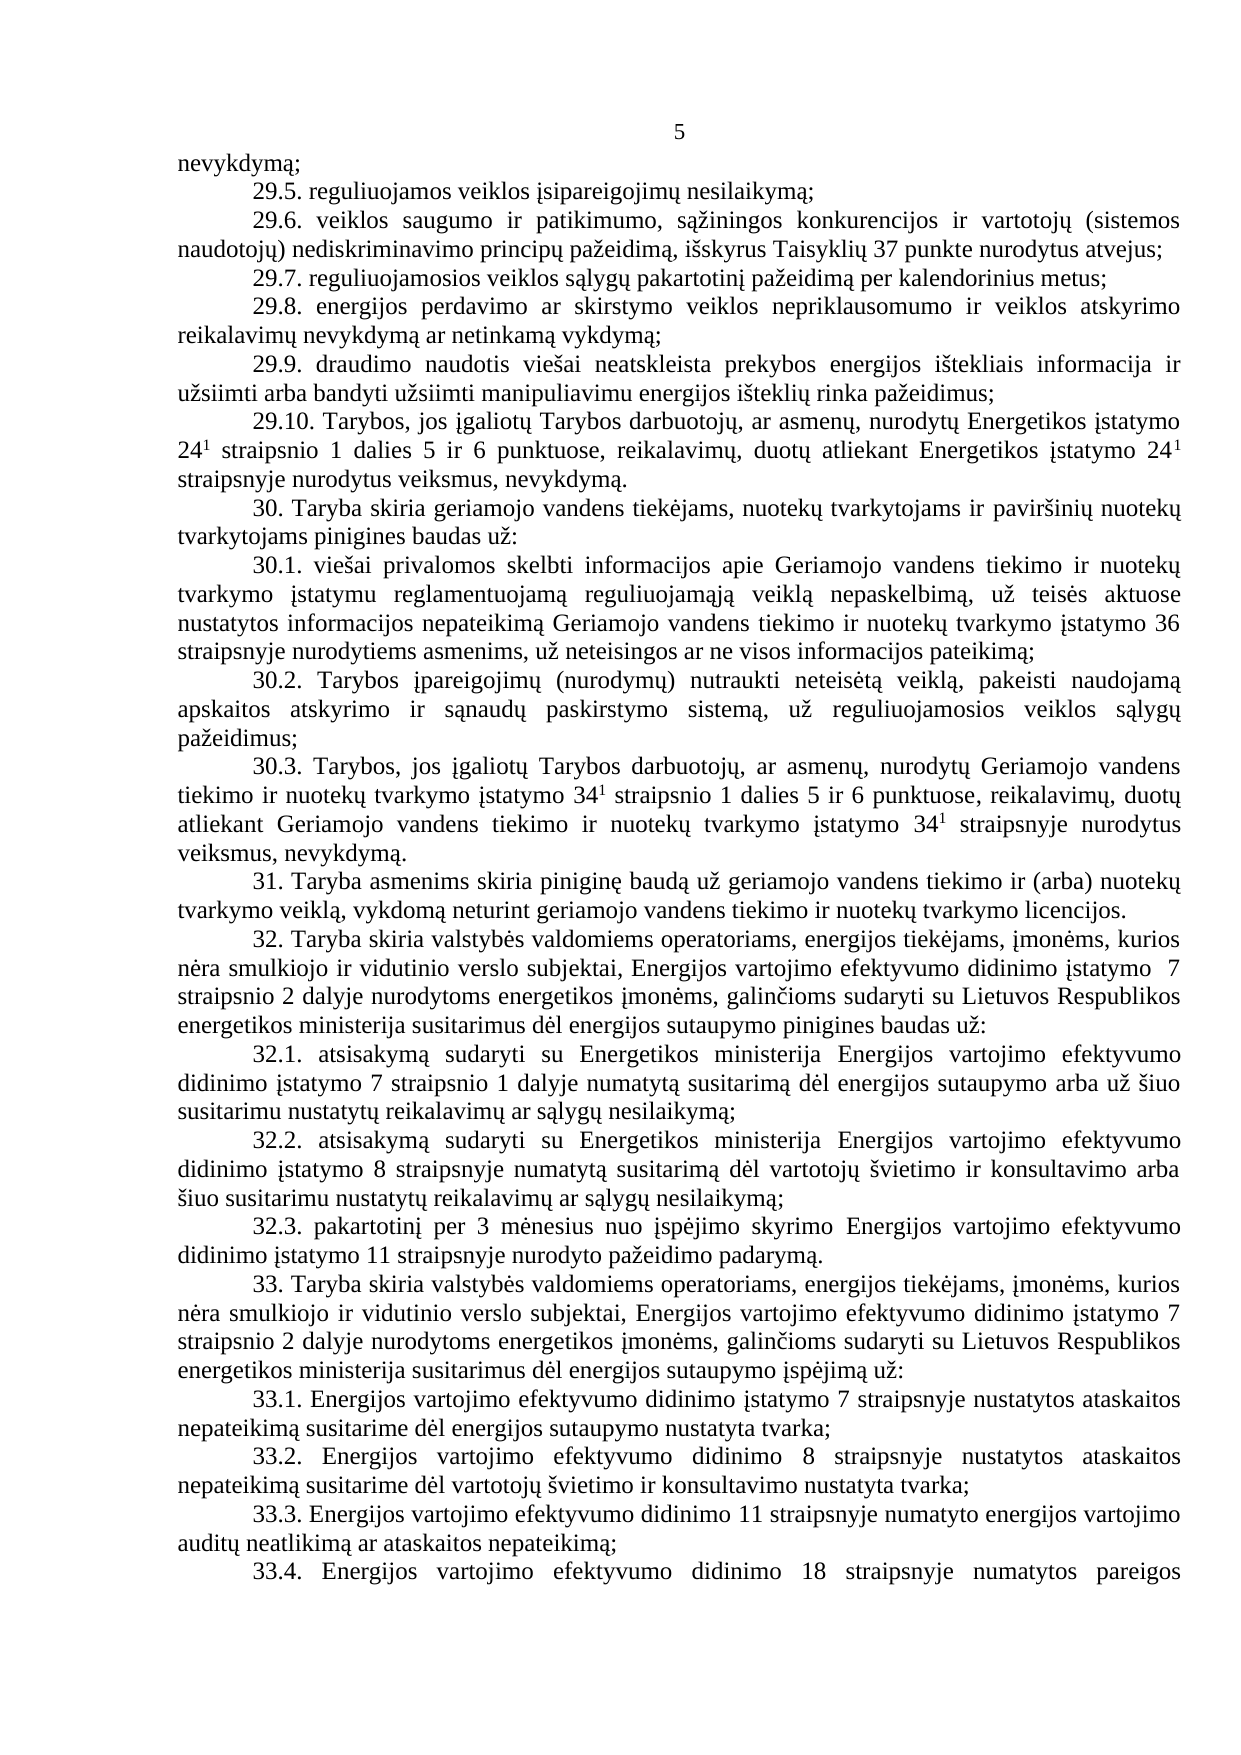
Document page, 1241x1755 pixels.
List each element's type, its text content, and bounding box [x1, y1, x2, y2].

text 32. Taryba skiria valstybės valdomiems operatoriams, energijos tiekėjams, įmonėms, kurios nėra smulkiojo ir vidutinio verslo subjektai, Energijos vartojimo efektyvumo didinimo įstatymo 7 straipsnio 2 dalyje nurodytoms energetikos įmonėms, galinčioms sudaryti su Lietuvos Respublikos energetikos ministerija susitarimus dėl energijos sutaupymo pinigines baudas už: [177, 924, 1181, 1039]
text 30. Taryba skiria geriamojo vandens tiekėjams, nuotekų tvarkytojams ir paviršinių nuotekų tvarkytojams pinigines baudas už: [177, 493, 1181, 550]
text nevykdymą; [177, 148, 1181, 176]
text 32.2. atsisakymą sudaryti su Energetikos ministerija Energijos vartojimo efektyvumo didinimo įstatymo 8 straipsnyje numatytą susitarimą dėl vartotojų švietimo ir konsultavimo arba šiuo susitarimu nustatytų reikalavimų ar sąlygų nesilaikymą; [177, 1125, 1181, 1211]
text 32.3. pakartotinį per 3 mėnesius nuo įspėjimo skyrimo Energijos vartojimo efektyvumo didinimo įstatymo 11 straipsnyje nurodyto pažeidimo padarymą. [177, 1211, 1181, 1269]
text 33.3. Energijos vartojimo efektyvumo didinimo 11 straipsnyje numatyto energijos vartojimo auditų neatlikimą ar ataskaitos nepateikimą; [177, 1499, 1181, 1556]
text 29.10. Tarybos, jos įgaliotų Tarybos darbuotojų, ar asmenų, nurodytų Energetikos įstatymo 241 straipsnio 1 dalies 5 ir 6 punktuose, reikalavimų, duotų atliekant Energetikos įstatymo 241 straipsnyje nurodytus veiksmus, nevykdymą. [177, 406, 1181, 493]
text 32.1. atsisakymą sudaryti su Energetikos ministerija Energijos vartojimo efektyvumo didinimo įstatymo 7 straipsnio 1 dalyje numatytą susitarimą dėl energijos sutaupymo arba už šiuo susitarimu nustatytų reikalavimų ar sąlygų nesilaikymą; [177, 1039, 1181, 1125]
text 30.2. Tarybos įpareigojimų (nurodymų) nutraukti neteisėtą veiklą, pakeisti naudojamą apskaitos atskyrimo ir sąnaudų paskirstymo sistemą, už reguliuojamosios veiklos sąlygų pažeidimus; [177, 665, 1181, 751]
text 33.4. Energijos vartojimo efektyvumo didinimo 18 straipsnyje numatytos pareigos [177, 1556, 1181, 1585]
text 29.8. energijos perdavimo ar skirstymo veiklos nepriklausomumo ir veiklos atskyrimo reikalavimų nevykdymą ar netinkamą vykdymą; [177, 291, 1181, 349]
text 29.5. reguliuojamos veiklos įsipareigojimų nesilaikymą; [177, 176, 1181, 205]
text 29.7. reguliuojamosios veiklos sąlygų pakartotinį pažeidimą per kalendorinius metus; [177, 263, 1181, 291]
text 33.1. Energijos vartojimo efektyvumo didinimo įstatymo 7 straipsnyje nustatytos ataskaitos nepateikimą susitarime dėl energijos sutaupymo nustatyta tvarka; [177, 1384, 1181, 1441]
text 33.2. Energijos vartojimo efektyvumo didinimo 8 straipsnyje nustatytos ataskaitos nepateikimą susitarime dėl vartotojų švietimo ir konsultavimo nustatyta tvarka; [177, 1441, 1181, 1499]
text 30.1. viešai privalomos skelbti informacijos apie Geriamojo vandens tiekimo ir nuotekų tvarkymo įstatymu reglamentuojamą reguliuojamąją veiklą nepaskelbimą, už teisės aktuose nustatytos informacijos nepateikimą Geriamojo vandens tiekimo ir nuotekų tvarkymo įstatymo 36 straipsnyje nurodytiems asmenims, už neteisingos ar ne visos informacijos pateikimą; [177, 550, 1181, 665]
text 29.9. draudimo naudotis viešai neatskleista prekybos energijos ištekliais informacija ir užsiimti arba bandyti užsiimti manipuliavimu energijos išteklių rinka pažeidimus; [177, 349, 1181, 406]
text 31. Taryba asmenims skiria piniginę baudą už geriamojo vandens tiekimo ir (arba) nuotekų tvarkymo veiklą, vykdomą neturint geriamojo vandens tiekimo ir nuotekų tvarkymo licencijos. [177, 866, 1181, 924]
text 33. Taryba skiria valstybės valdomiems operatoriams, energijos tiekėjams, įmonėms, kurios nėra smulkiojo ir vidutinio verslo subjektai, Energijos vartojimo efektyvumo didinimo įstatymo 7 straipsnio 2 dalyje nurodytoms energetikos įmonėms, galinčioms sudaryti su Lietuvos Respublikos energetikos ministerija susitarimus dėl energijos sutaupymo įspėjimą už: [177, 1269, 1181, 1384]
text 29.6. veiklos saugumo ir patikimumo, sąžiningos konkurencijos ir vartotojų (sistemos naudotojų) nediskriminavimo principų pažeidimą, išskyrus Taisyklių 37 punkte nurodytus atvejus; [177, 205, 1181, 263]
text 30.3. Tarybos, jos įgaliotų Tarybos darbuotojų, ar asmenų, nurodytų Geriamojo vandens tiekimo ir nuotekų tvarkymo įstatymo 341 straipsnio 1 dalies 5 ir 6 punktuose, reikalavimų, duotų atliekant Geriamojo vandens tiekimo ir nuotekų tvarkymo įstatymo 341 straipsnyje nurodytus veiksmus, nevykdymą. [177, 751, 1181, 866]
